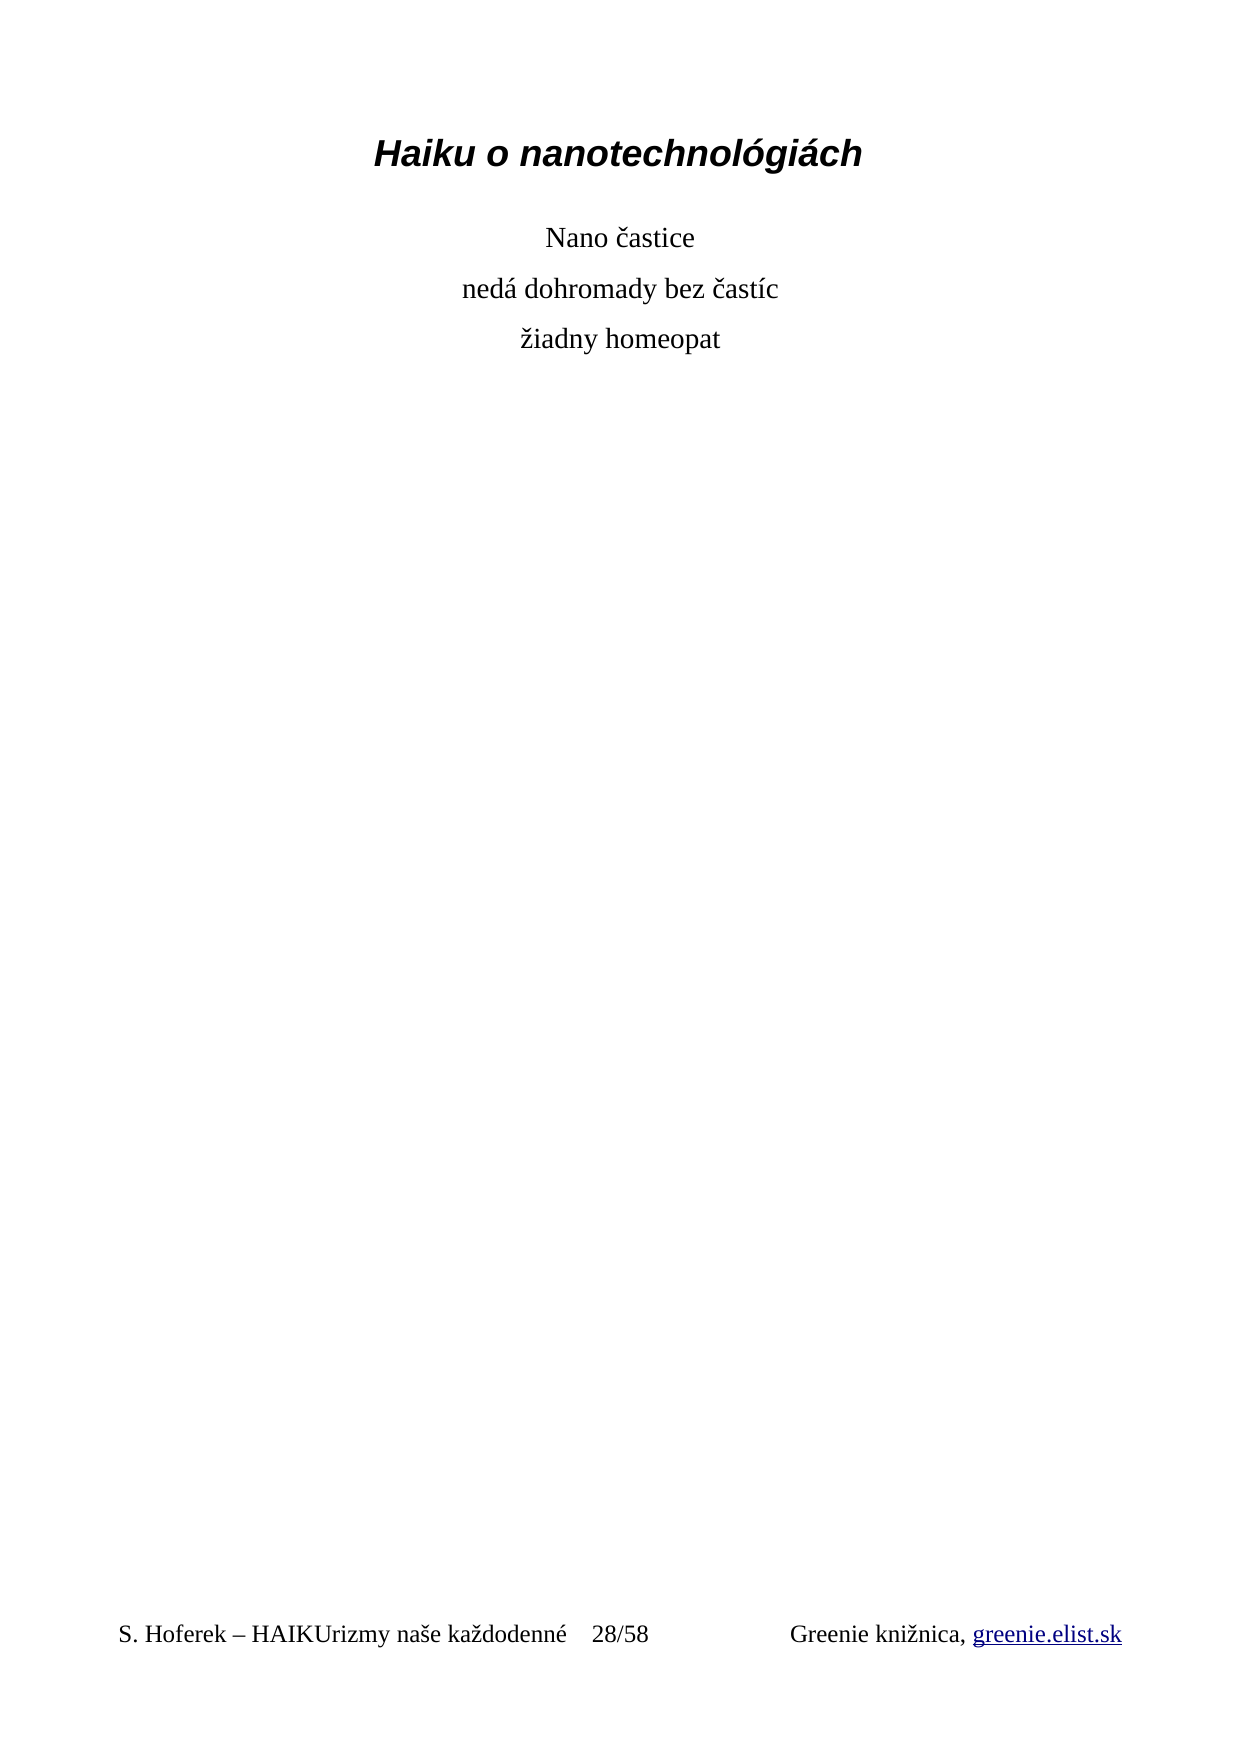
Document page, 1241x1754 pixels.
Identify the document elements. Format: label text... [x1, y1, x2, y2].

subtitle Haiku o nanotechnológiách [106, 131, 1134, 174]
text Nano častice nedá dohromady bez častíc žiadny homeopat [106, 221, 1134, 355]
